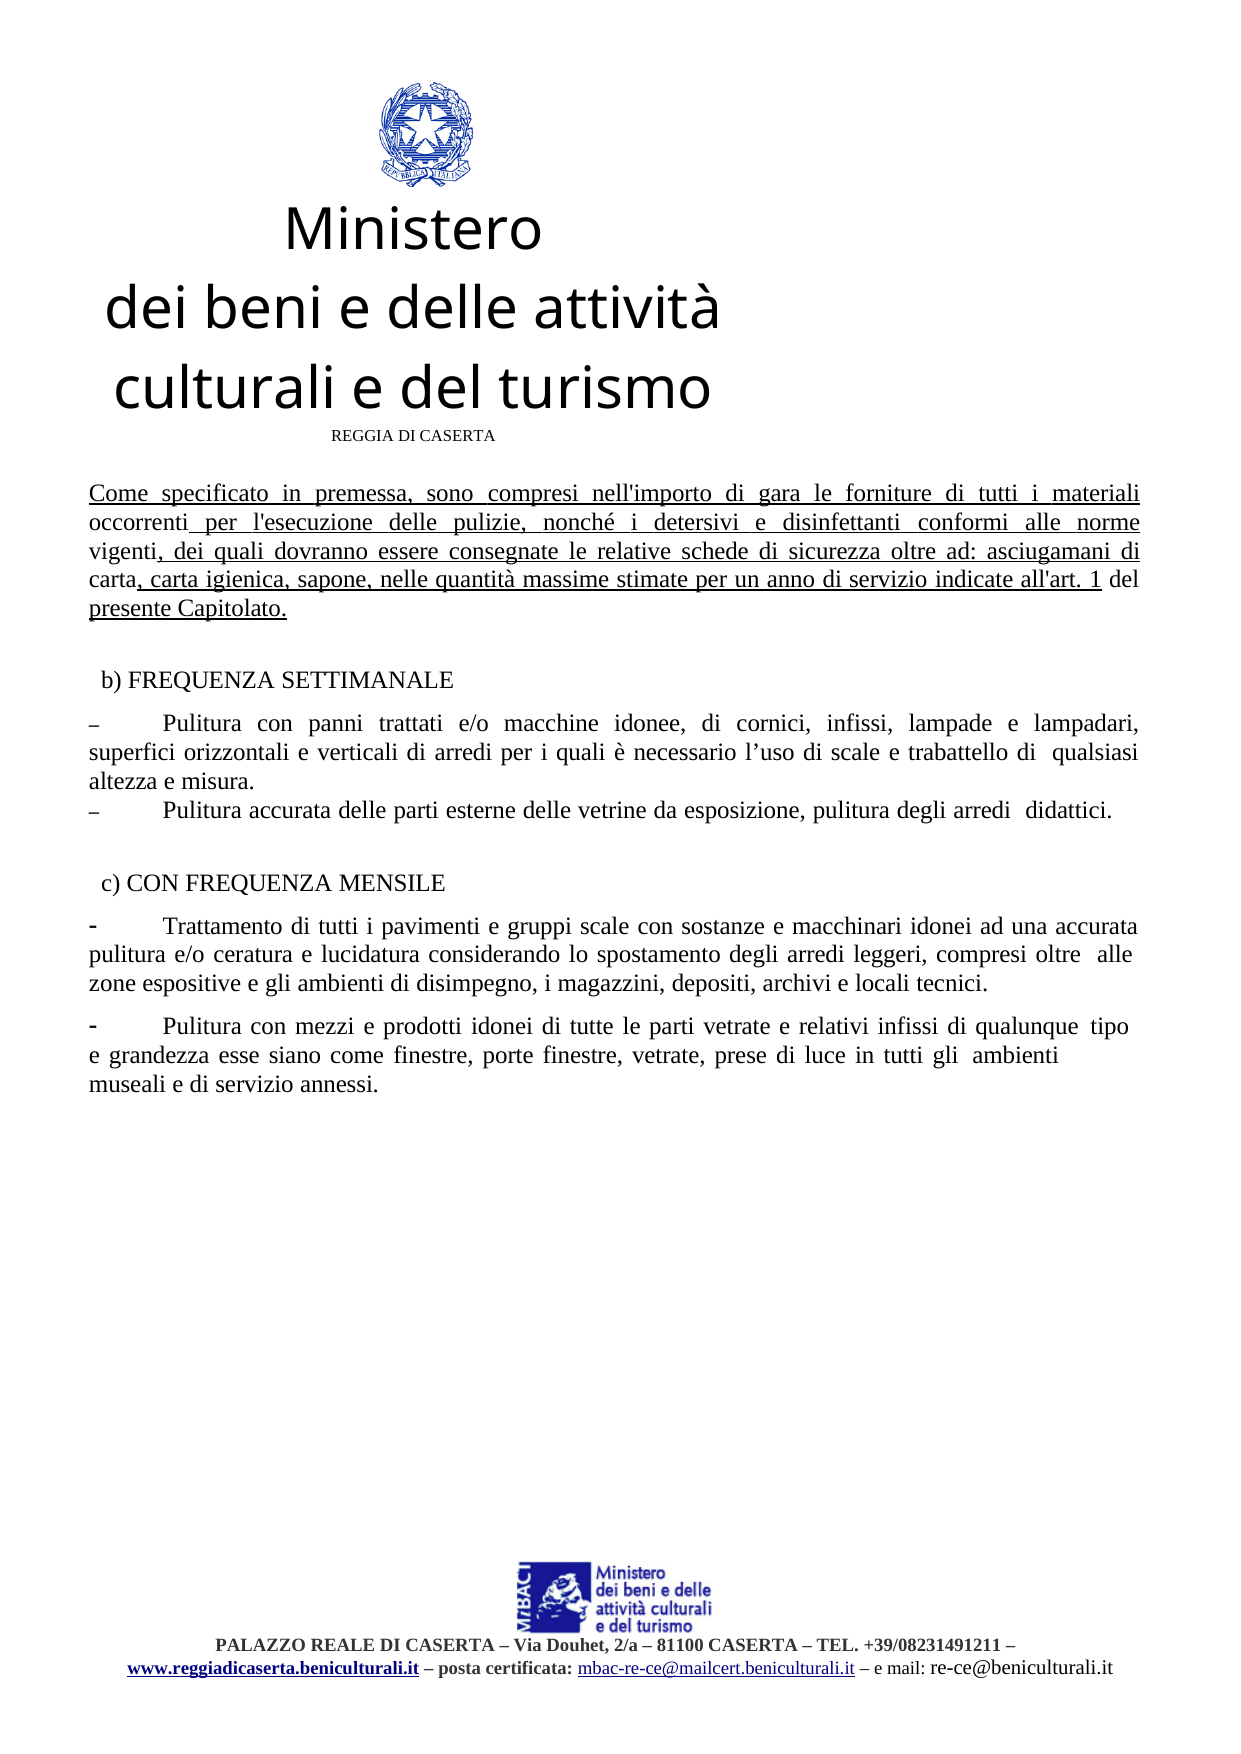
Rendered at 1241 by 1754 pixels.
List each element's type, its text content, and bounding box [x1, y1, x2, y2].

text occorrenti per l'esecuzione delle pulizie, nonché i detersivi e disinfettanti conformi alle norme vigenti, dei quali dovranno essere consegnate le relative schede di sicurezza oltre ad: asciugamani di carta, carta igienica, sapone, nelle quantità massime stimate per un anno di servizio indicate all'art. 1 del presente Capitolato. [89, 505, 1140, 622]
list CON FREQUENZA MENSILE [101, 868, 1151, 897]
list Pulitura con mezzi e prodotti idonei di tutte le parti vetrate e relativi infissi di qualunque tipo e grandezza esse siano come finestre, porte finestre, vetrate, prese di luce in tutti gli ambienti museali e di servizio annessi. [89, 1011, 1139, 1097]
list FREQUENZA SETTIMANALE [101, 665, 1151, 694]
list Pulitura accurata delle parti esterne delle vetrine da esposizione, pulitura degli arredi didattici. [89, 795, 1140, 824]
list Pulitura con panni trattati e/o macchine idonee, di cornici, infissi, lampade e lampadari, superfici orizzontali e verticali di arredi per i quali è necessario l’uso di scale e trabattello di qualsiasi altezza e misura. [89, 708, 1140, 794]
text Come specificato in premessa, sono compresi nell'importo di gara le forniture di tutti i materiali [89, 478, 1140, 503]
list Trattamento di tutti i pavimenti e gruppi scale con sostanze e macchinari idonei ad una accurata pulitura e/o ceratura e lucidatura considerando lo spostamento degli arredi leggeri, compresi oltre alle zone espositive e gli ambienti di disimpegno, i magazzini, depositi, archivi e locali tecnici. [89, 911, 1139, 997]
